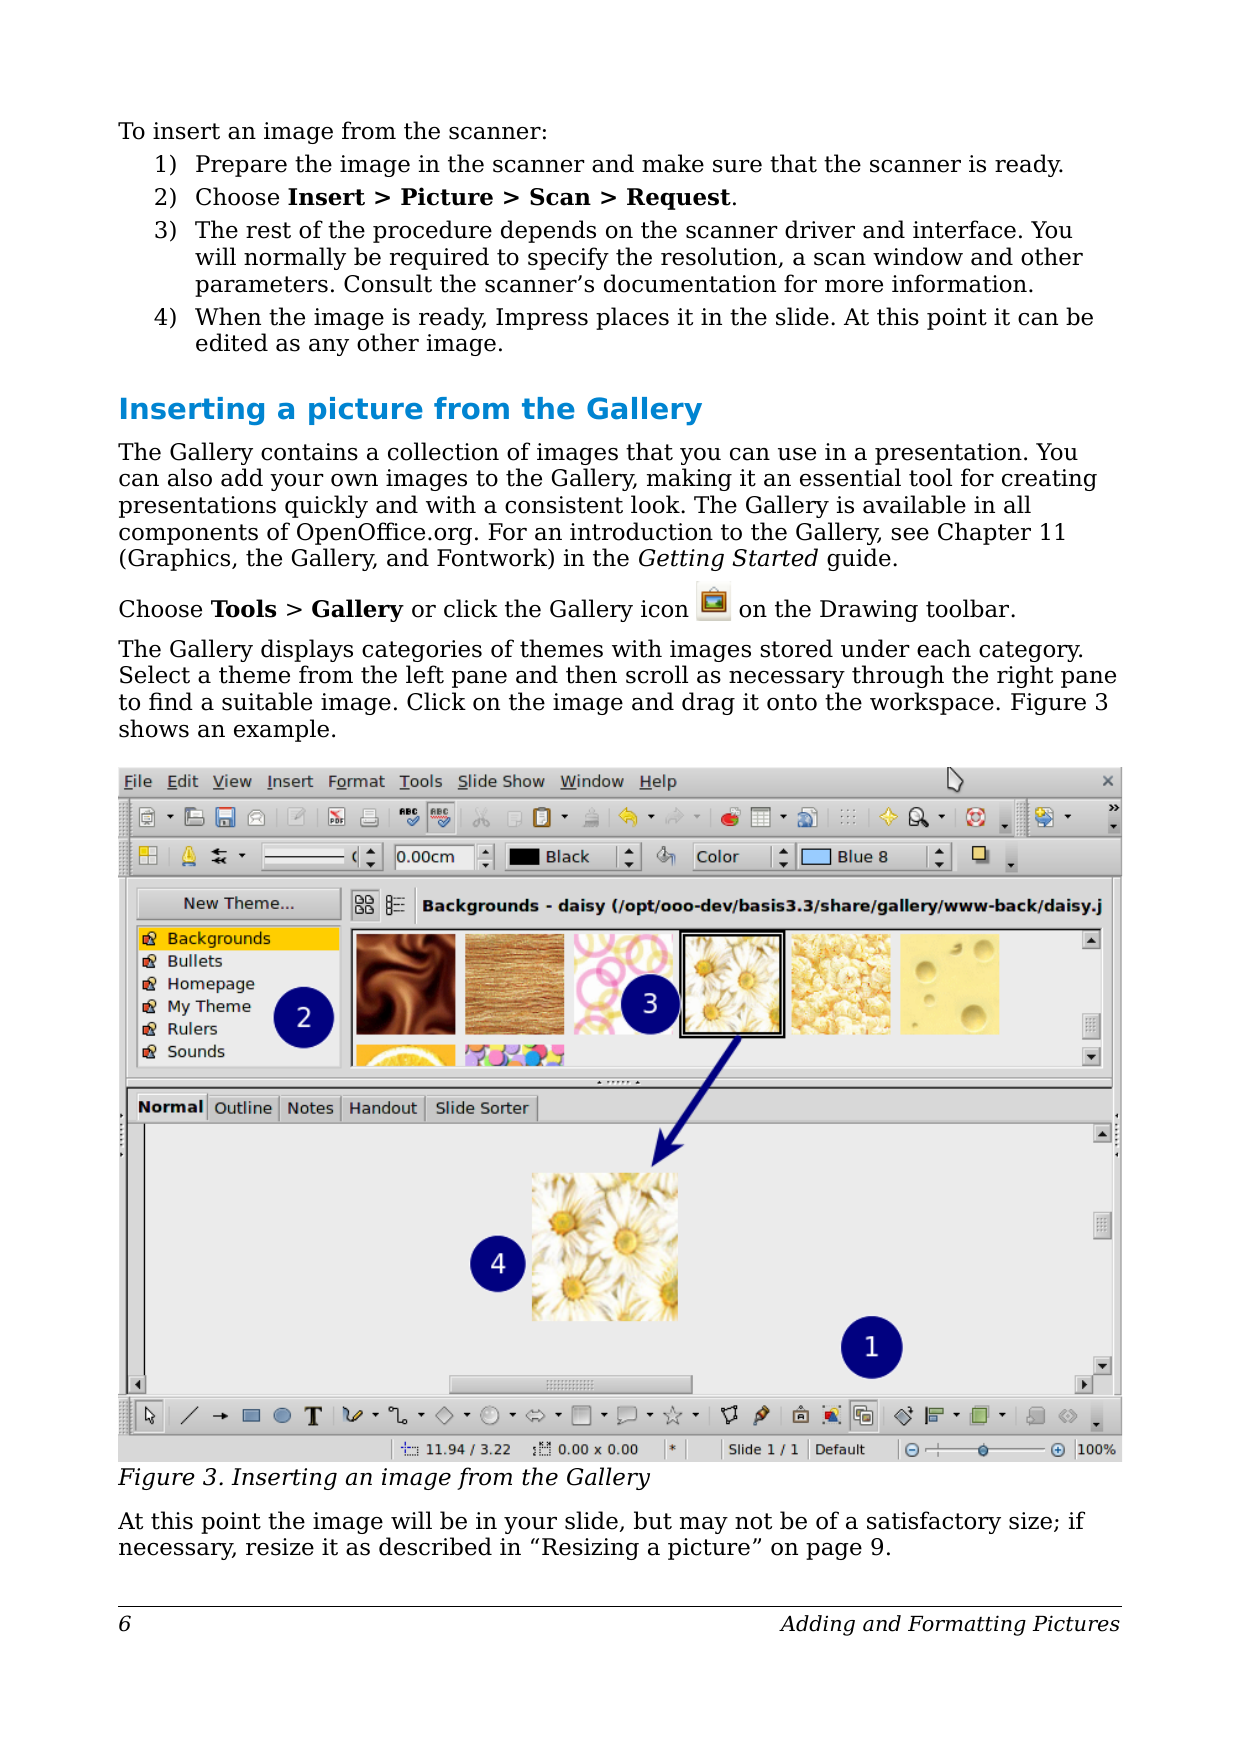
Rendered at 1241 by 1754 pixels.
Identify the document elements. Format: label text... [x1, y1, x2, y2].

subtitle Inserting a picture from the Gallery [118, 392, 1122, 426]
list Prepare the image in the scanner and make sure that the scanner is ready. [177, 151, 1122, 178]
picture [696, 581, 732, 621]
list To insert an image from the scanner: [118, 118, 1122, 145]
text The Gallery displays categories of themes with images stored under each category. Select a theme from the left pane and then scroll as necessary through the right pane to find a suitable image. Click on the image and drag it onto the workspace. Figure 3 shows an example. [118, 636, 1122, 742]
text At this point the image will be in your slide, but may not be of a satisfactory size; if necessary, resize it as described in “Resizing a picture” on page 9. [118, 1508, 1122, 1561]
text Figure 3. Inserting an image from the Gallery [118, 1464, 1122, 1491]
text The Gallery contains a collection of images that you can use in a presentation. You can also add your own images to the Gallery, making it an essential tool for creating presentations quickly and with a consistent look. The Gallery is available in all components of OpenOffice.org. For an introduction to the Gallery, see Chapter 11 (Graphics, the Gallery, and Fontwork) in the Getting Started guide. [118, 439, 1122, 572]
text Choose Tools > Gallery or click the Gallery icon on the Drawing toolbar. [118, 581, 1122, 623]
list The rest of the procedure depends on the scanner driver and interface. You will normally be required to specify the resolution, a scan window and other parameters. Consult the scanner’s documentation for more information. [177, 217, 1122, 297]
picture [118, 767, 1123, 1462]
list When the image is ready, Impress places it in the slide. At this point it can be edited as any other image. [177, 304, 1122, 357]
list Choose Insert > Picture > Scan > Request. [177, 184, 1122, 211]
